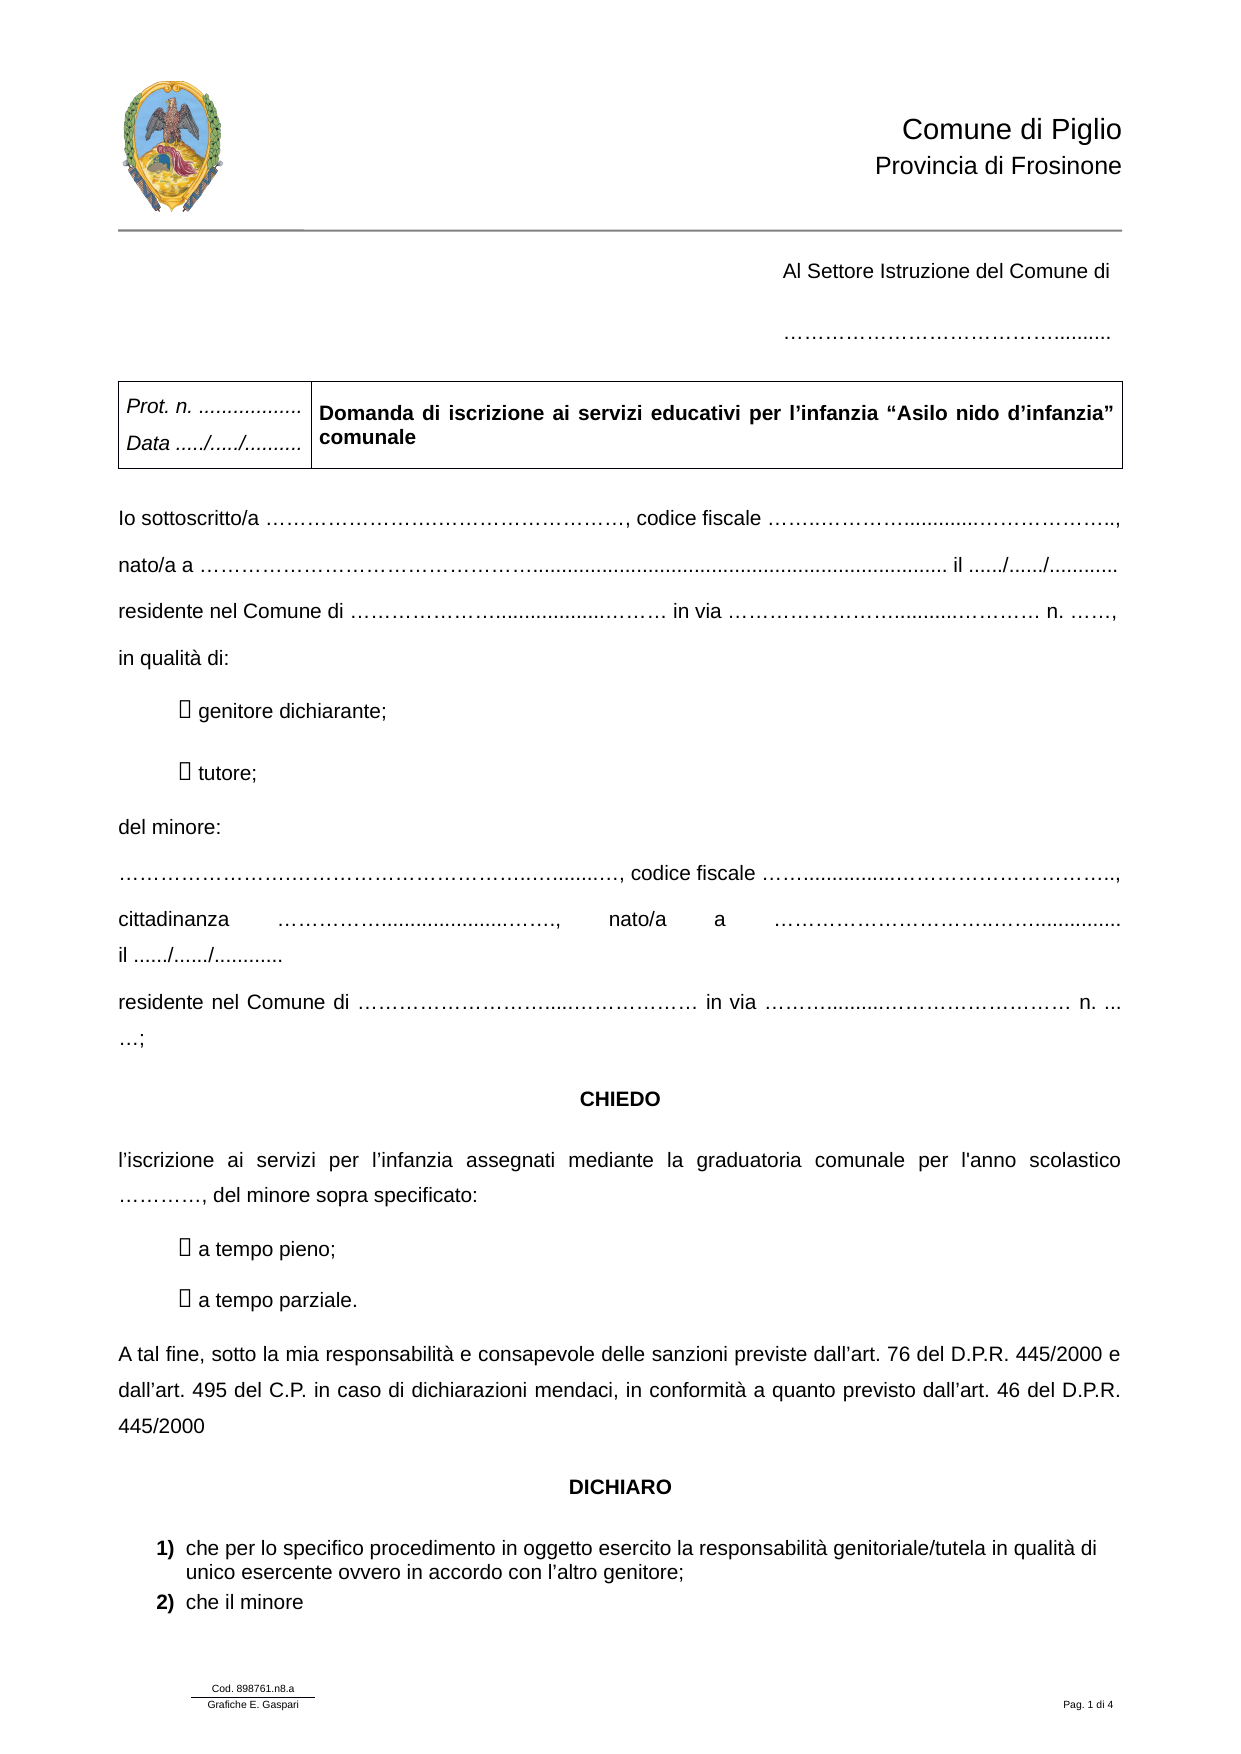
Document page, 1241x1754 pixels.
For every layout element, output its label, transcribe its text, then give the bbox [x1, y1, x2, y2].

text Io sottoscritto/a …………………….………………………, codice fiscale ……..………….............……………….., [118, 506, 1122, 530]
text  a tempo parziale. [177, 1281, 1122, 1315]
picture [122, 81, 224, 213]
text ………………………………….......... [118, 320, 1122, 344]
text  genitore dichiarante; [177, 692, 1122, 726]
text …………………….……………………………..…........…, codice fiscale ……................………………………….., [118, 861, 1122, 885]
text CHIEDO [118, 1086, 1122, 1110]
text  a tempo pieno; [177, 1230, 1122, 1264]
table_header Prot. n. .................. Data ...../...../.......... [119, 382, 311, 468]
list che il minore [156, 1590, 1122, 1614]
text Provincia di Frosinone [224, 151, 1122, 179]
text  tutore; [177, 753, 1122, 787]
text del minore: [118, 814, 1122, 838]
text residente nel Comune di …………………...................……… in via ……………………...........………… n. ……, [118, 599, 1122, 623]
text in qualità di: [118, 645, 1122, 669]
text Comune di Piglio [224, 112, 1122, 146]
list che per lo specifico procedimento in oggetto esercito la responsabilità genitoriale/tutela in qualità di unico esercente ovvero in accordo con l’altro genitore; [156, 1536, 1122, 1584]
text A tal fine, sotto la mia responsabilità e consapevole delle sanzioni previste dall’art. 76 del D.P.R. 445/2000 e dall’art. 495 del C.P. in caso di dichiarazioni mendaci, in conformità a quanto previsto dall’art. 46 del D.P.R. 445/2000 [118, 1342, 1122, 1438]
text nato/a a …………………………………………........................................................................ il ....../....../............ [118, 553, 1122, 577]
text Al Settore Istruzione del Comune di [118, 259, 1122, 283]
text DICHIARO [118, 1475, 1122, 1499]
text l’iscrizione ai servizi per l’infanzia assegnati mediante la graduatoria comunale per l'anno scolastico …………, del minore sopra specificato: [118, 1147, 1122, 1207]
text residente nel Comune di ……………………….....……………… in via ………..........……………………… n. ...…; [118, 989, 1122, 1049]
table_header Domanda di iscrizione ai servizi educativi per l’infanzia “Asilo nido d’infanzia” comunale [312, 382, 1122, 468]
text cittadinanza ……………......................……., nato/a a …………………………..……............... il ....../....../............ [118, 907, 1122, 967]
